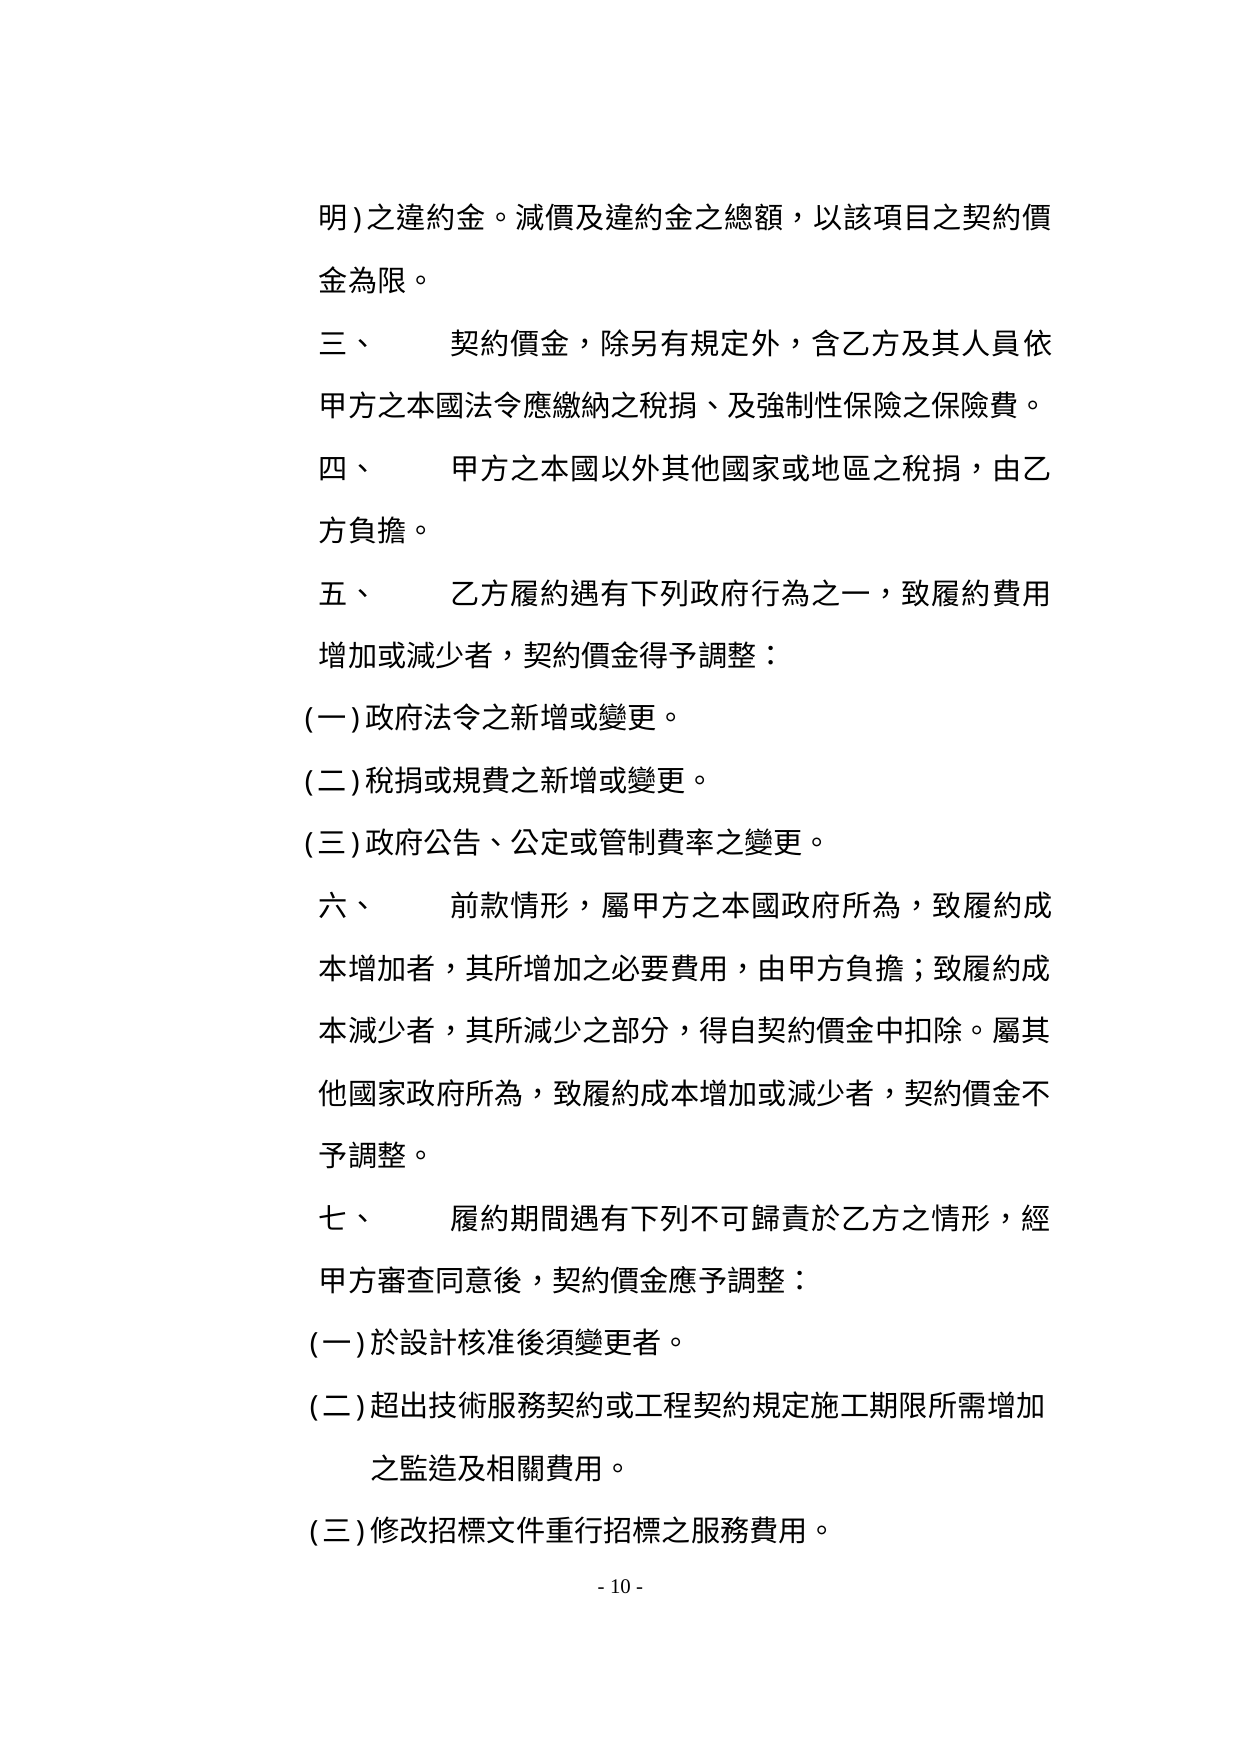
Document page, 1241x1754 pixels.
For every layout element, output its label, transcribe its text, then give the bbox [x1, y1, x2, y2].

list 政府公告、公定或管制費率之變更。 [300, 800, 1047, 862]
list 政府法令之新增或變更。 [300, 675, 1047, 737]
list 修改招標文件重行招標之服務費用。 [305, 1487, 1047, 1550]
list 前款情形，屬甲方之本國政府所為，致履約成本增加者，其所增加之必要費用，由甲方負擔；致履約成本減少者，其所減少之部分，得自契約價金中扣除。屬其他國家政府所為，致履約成本增加或減少者，契約價金不予調整。 [319, 862, 1053, 1175]
list 乙方履約遇有下列政府行為之一，致履約費用增加或減少者，契約價金得予調整： [319, 550, 1053, 675]
list 契約價金，除另有規定外，含乙方及其人員依甲方之本國法令應繳納之稅捐、及強制性保險之保險費。 [319, 300, 1053, 425]
list 明)之違約金。減價及違約金之總額，以該項目之契約價金為限。 [319, 175, 1053, 300]
list 於設計核准後須變更者。 [305, 1300, 1047, 1362]
list 稅捐或規費之新增或變更。 [300, 737, 1047, 800]
list 履約期間遇有下列不可歸責於乙方之情形，經甲方審查同意後，契約價金應予調整： [319, 1175, 1053, 1300]
list 超出技術服務契約或工程契約規定施工期限所需增加之監造及相關費用。 [305, 1362, 1047, 1487]
list 甲方之本國以外其他國家或地區之稅捐，由乙方負擔。 [319, 425, 1053, 550]
